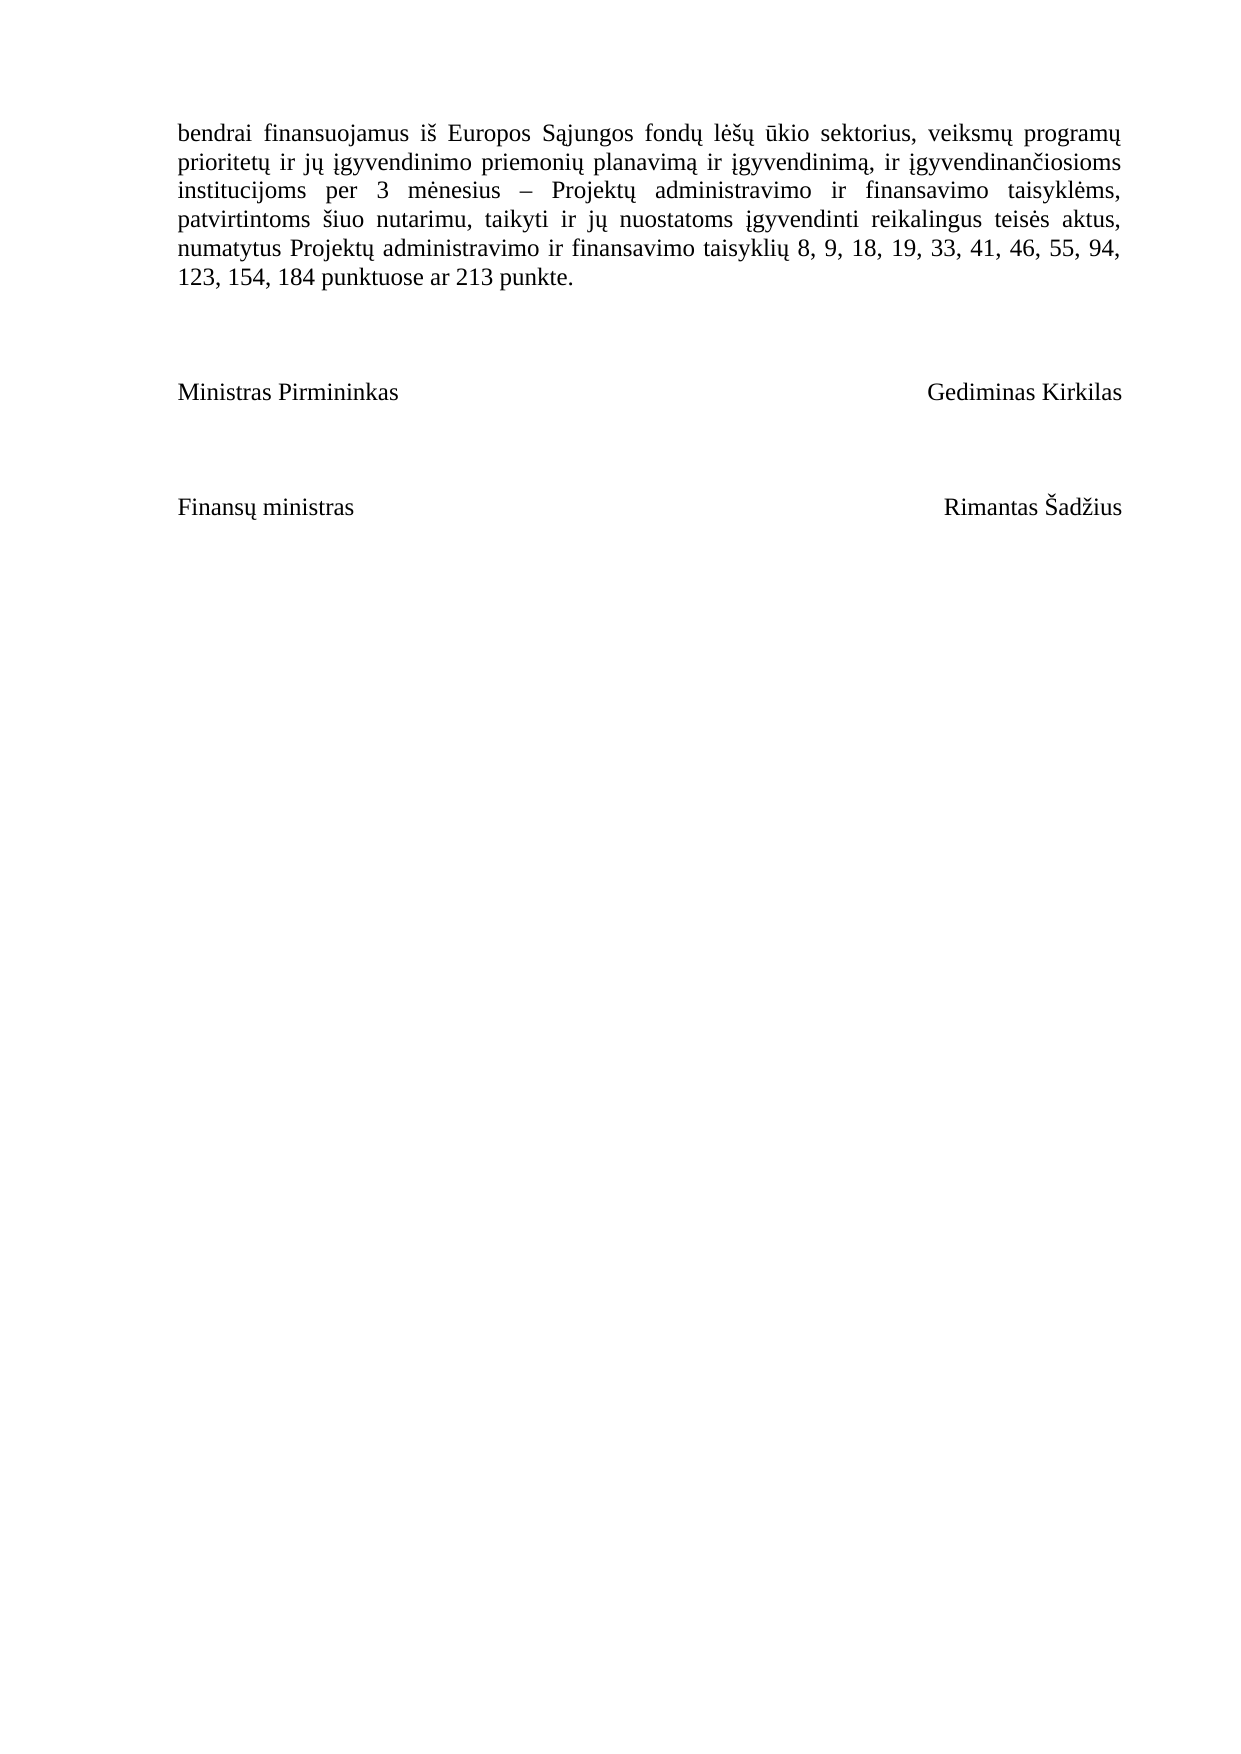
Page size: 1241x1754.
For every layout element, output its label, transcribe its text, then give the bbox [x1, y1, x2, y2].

text Ministras Pirmininkas Gediminas Kirkilas [177, 377, 1122, 406]
text bendrai finansuojamus iš Europos Sąjungos fondų lėšų ūkio sektorius, veiksmų programų prioritetų ir jų įgyvendinimo priemonių planavimą ir įgyvendinimą, ir įgyvendinančiosioms institucijoms per 3 mėnesius – Projektų administravimo ir finansavimo taisyklėms, patvirtintoms šiuo nutarimu, taikyti ir jų nuostatoms įgyvendinti reikalingus teisės aktus, numatytus Projektų administravimo ir finansavimo taisyklių 8, 9, 18, 19, 33, 41, 46, 55, 94, 123, 154, 184 punktuose ar 213 punkte. [177, 118, 1122, 291]
text Finansų ministras Rimantas Šadžius [177, 492, 1122, 521]
